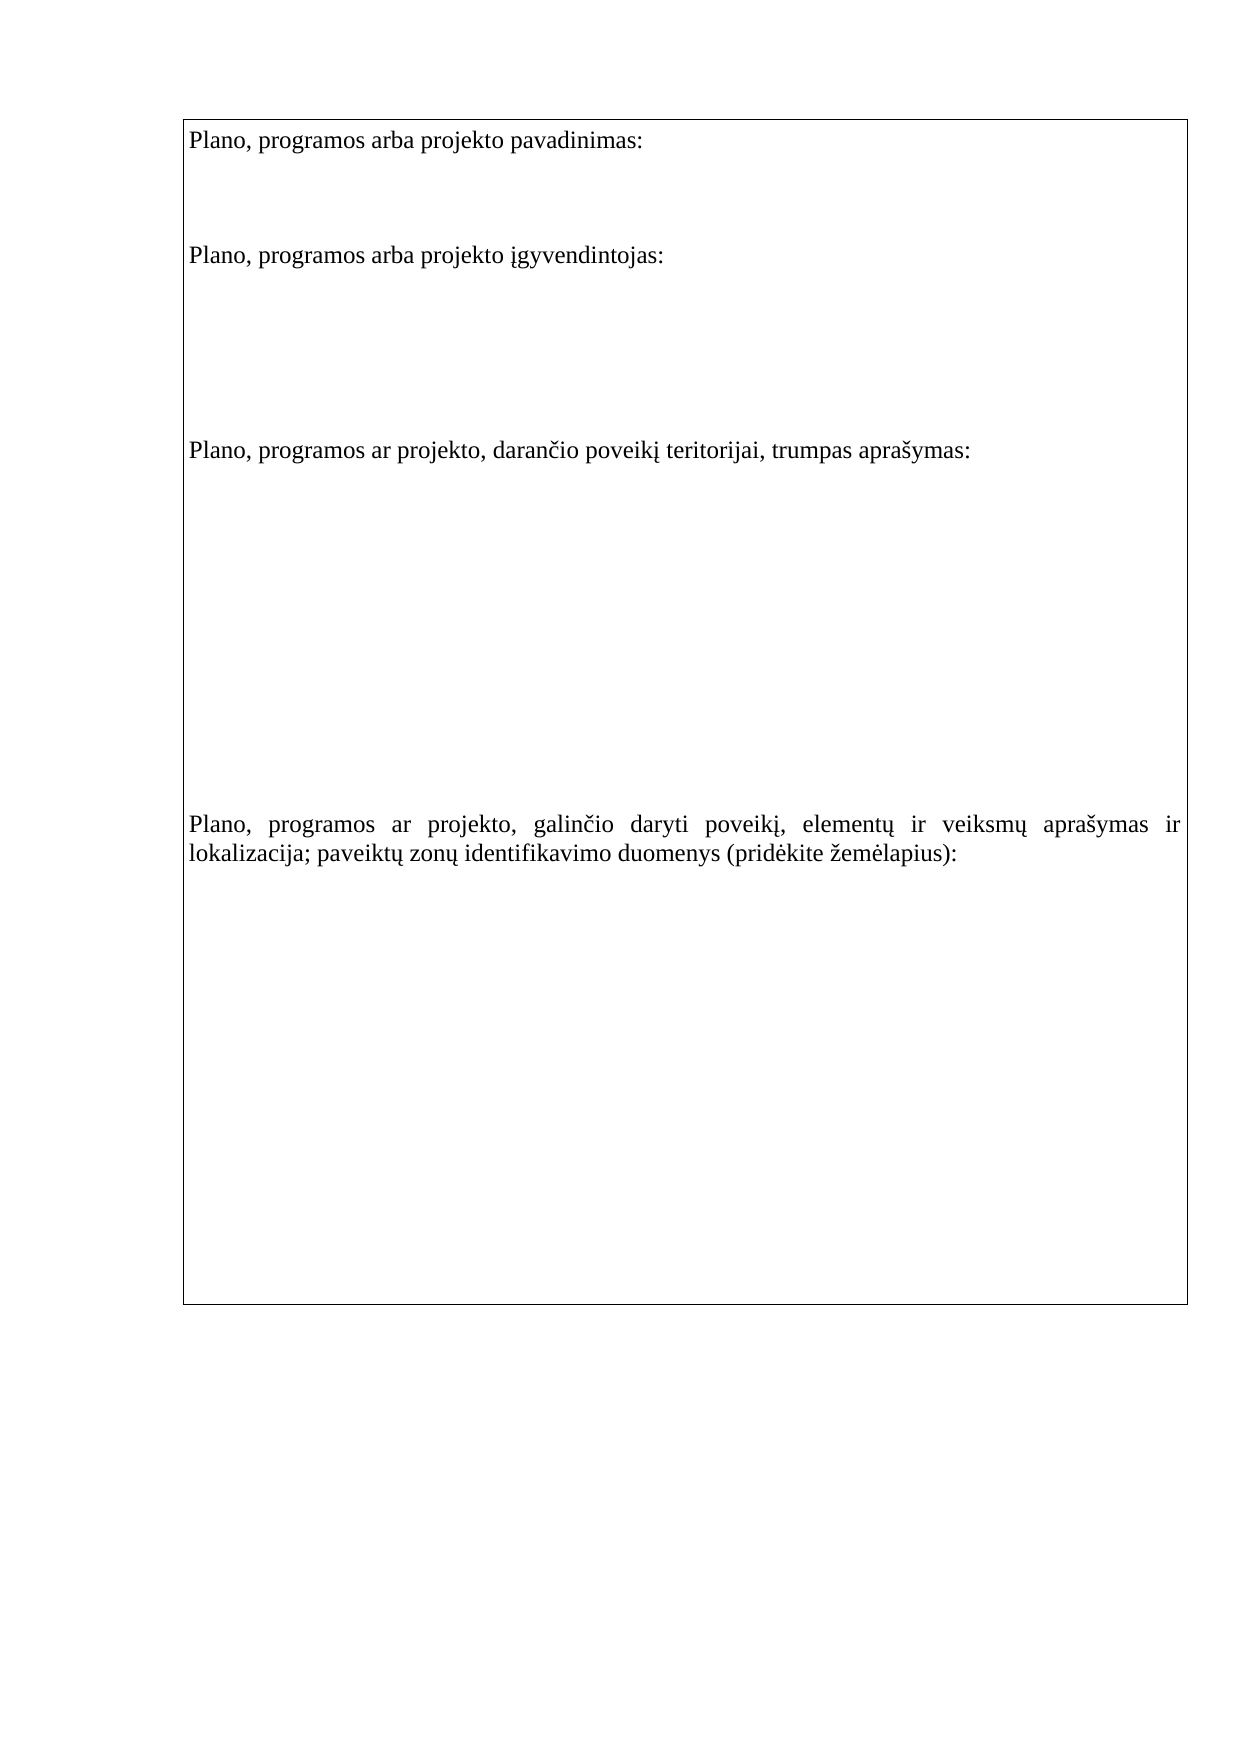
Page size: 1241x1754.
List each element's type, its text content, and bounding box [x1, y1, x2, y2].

table_header Plano, programos arba projekto pavadinimas: Plano, programos arba projekto įgyvendintojas: Plano, programos ar projekto, darančio poveikį teritorijai, trumpas aprašymas: Plano, programos ar projekto, galinčio daryti poveikį, elementų ir veiksmų aprašymas ir lokalizacija; paveiktų zonų identifikavimo duomenys (pridėkite žemėlapius): [184, 120, 1187, 1304]
